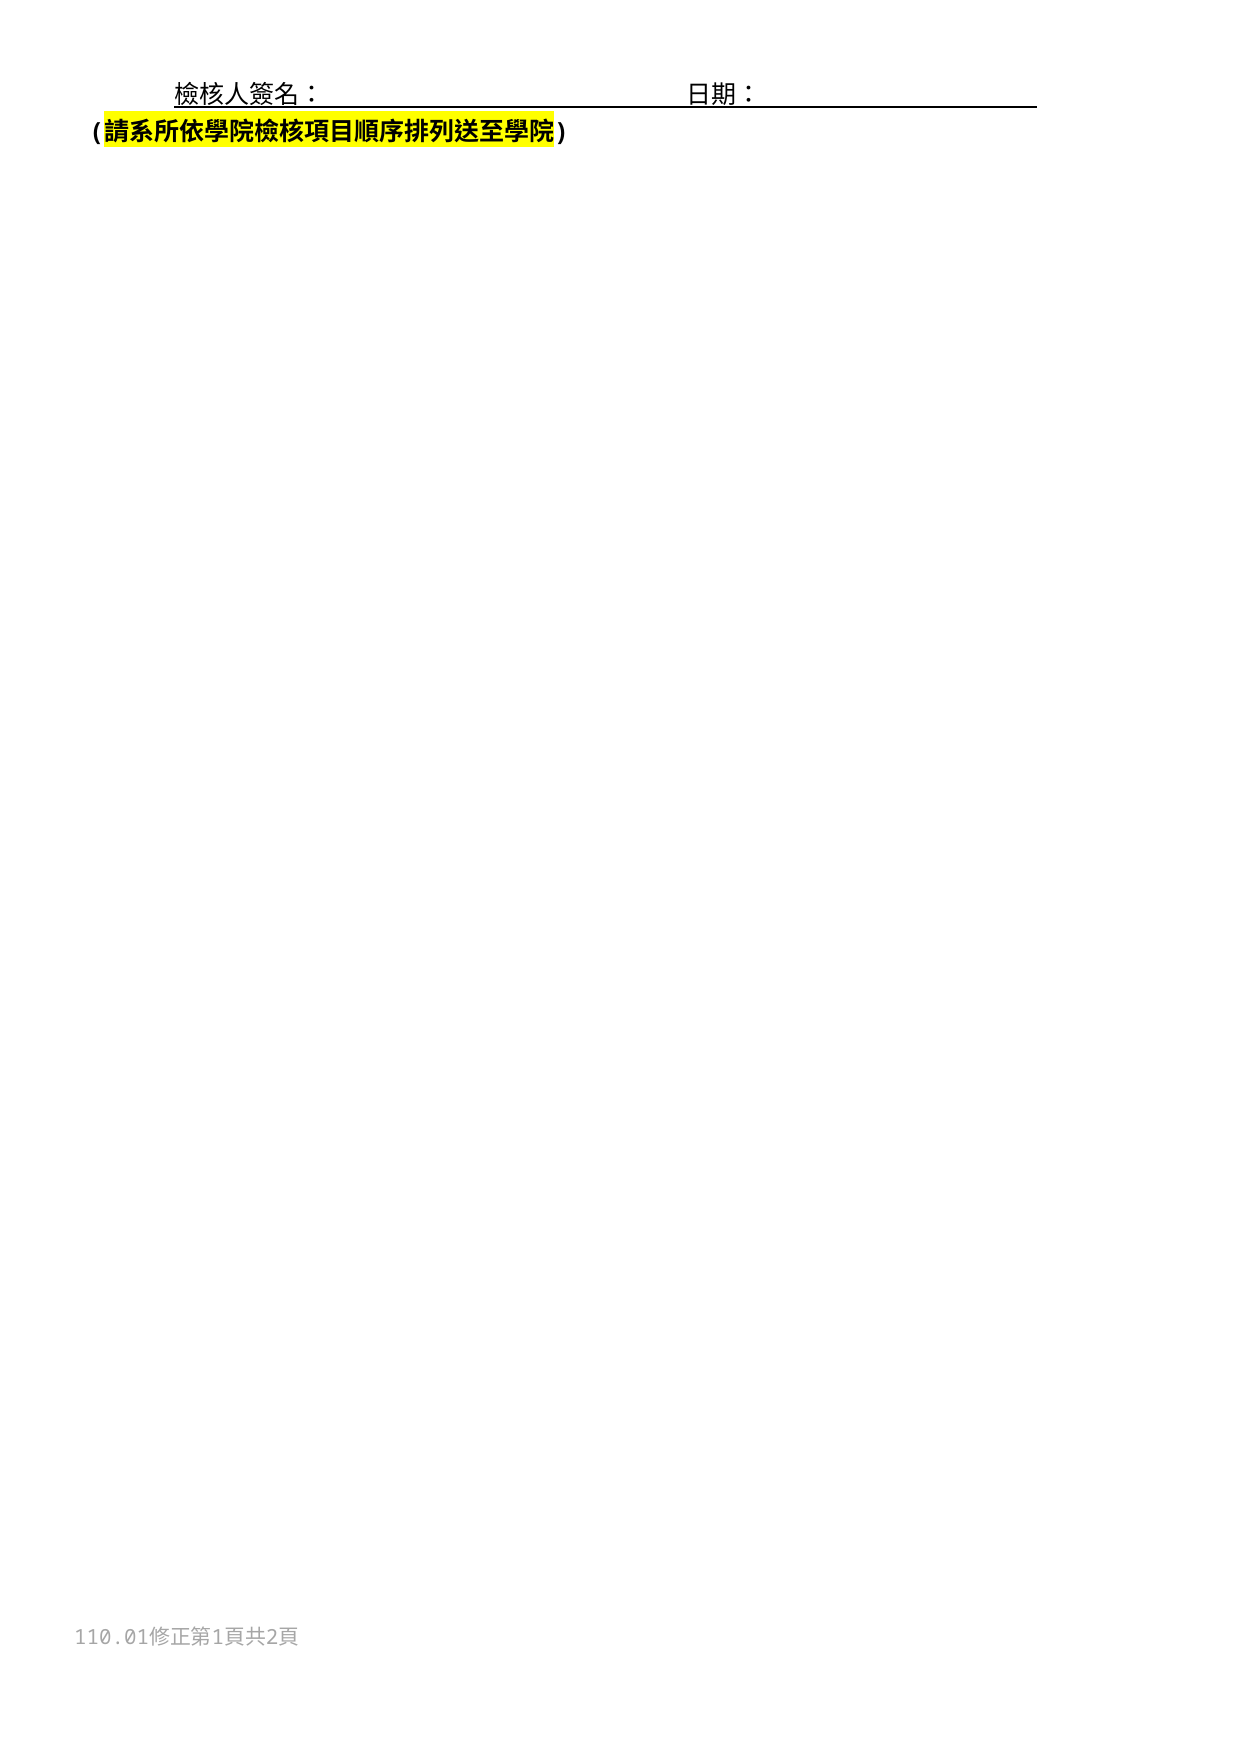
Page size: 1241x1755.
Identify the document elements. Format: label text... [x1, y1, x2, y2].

text (請系所依學院檢核項目順序排列送至學院) [74, 111, 1181, 147]
text 檢核人簽名： 日期： [174, 75, 1181, 111]
